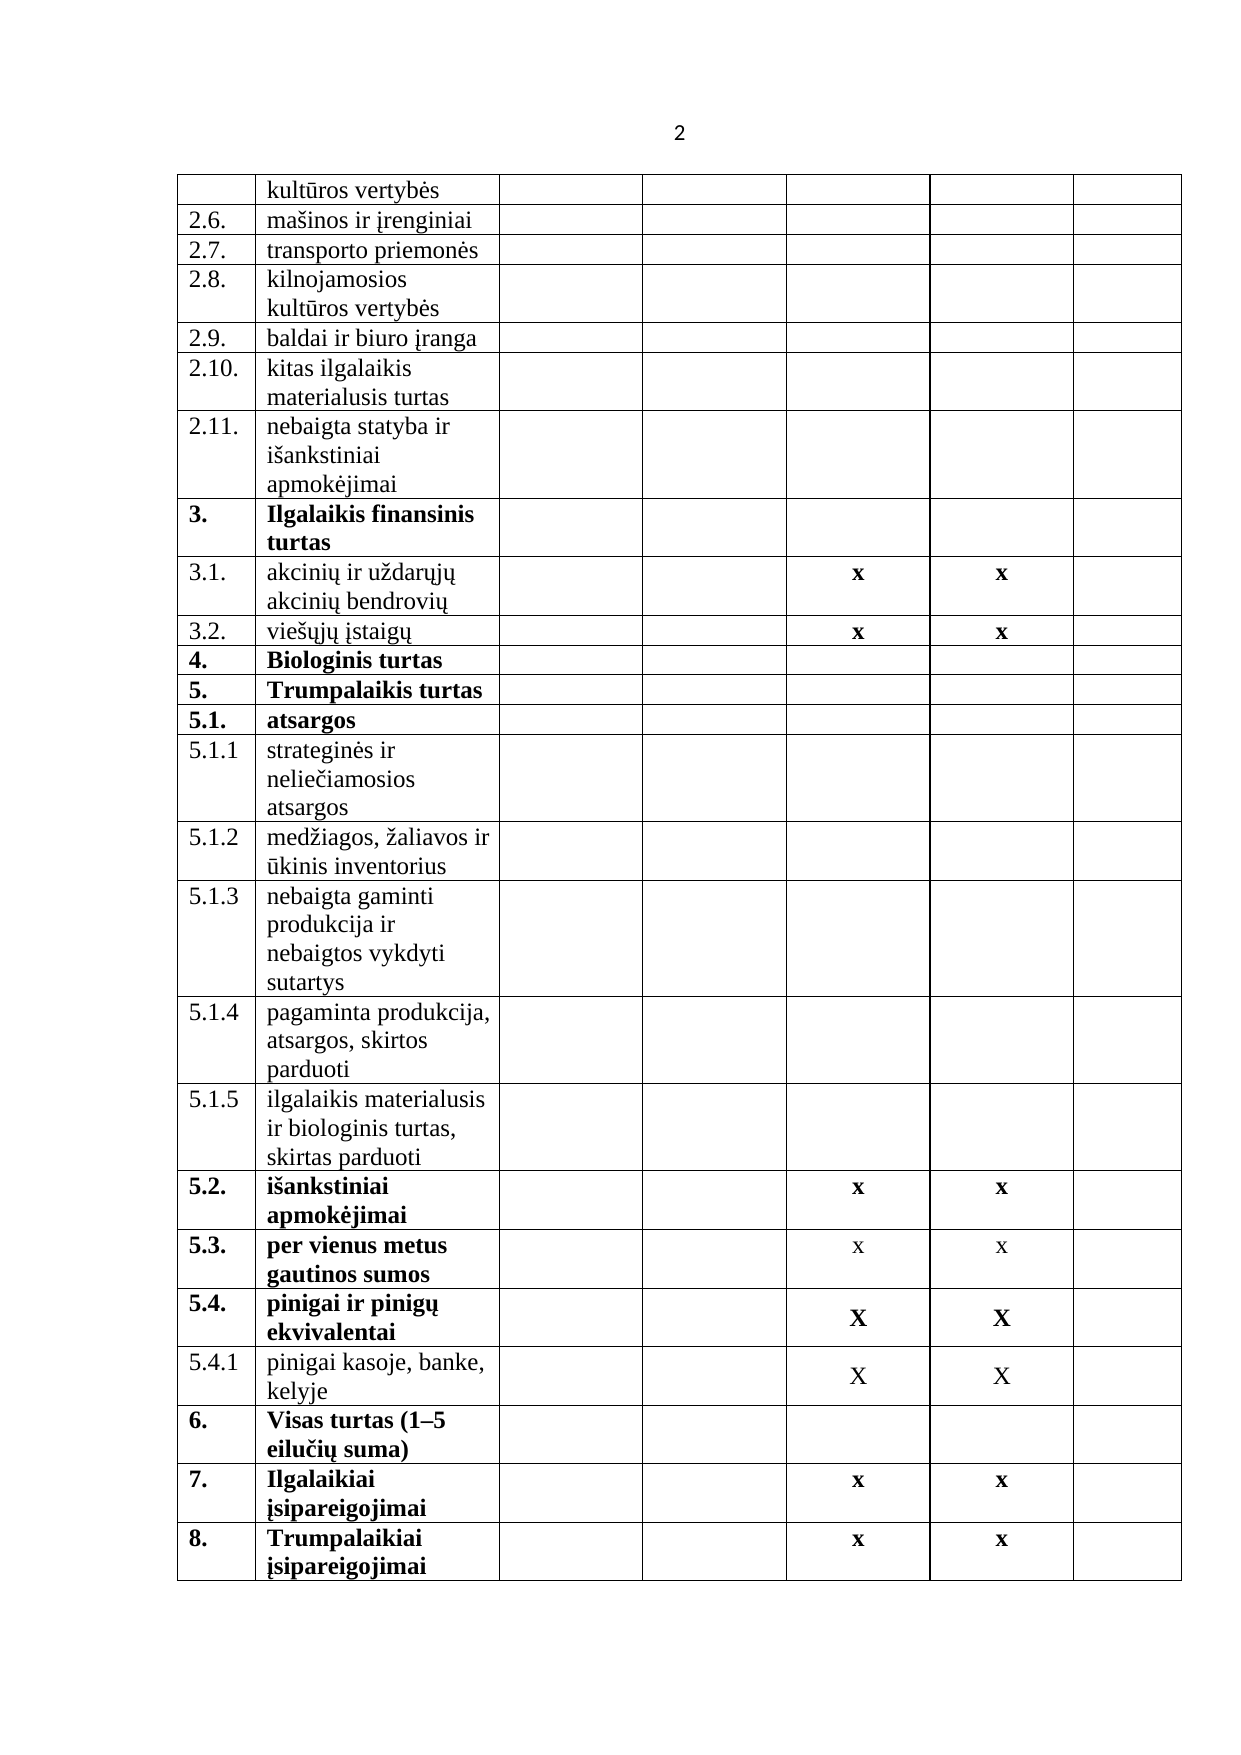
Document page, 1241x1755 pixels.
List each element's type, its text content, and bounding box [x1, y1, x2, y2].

table_cell [643, 1230, 786, 1287]
table_cell nebaigta gaminti produkcija ir nebaigtos vykdyti sutartys [256, 881, 499, 996]
table_cell [931, 705, 1073, 734]
table_cell ilgalaikis materialusis ir biologinis turtas, skirtas parduoti [256, 1084, 499, 1170]
table_cell X [787, 1347, 929, 1404]
table_cell 2.8. [178, 265, 255, 322]
table_cell [1074, 1289, 1181, 1346]
table_cell [787, 323, 929, 352]
table_cell [1074, 997, 1181, 1083]
table_cell [643, 235, 786, 263]
table_cell x [787, 1171, 929, 1229]
table_cell [643, 557, 786, 615]
table_cell [931, 881, 1073, 996]
table_cell [500, 557, 642, 615]
table_cell [787, 1406, 929, 1463]
table_cell [500, 822, 642, 880]
table_cell strateginės ir neliečiamosios atsargos [256, 735, 499, 821]
table_cell [643, 323, 786, 352]
table_cell [931, 646, 1073, 674]
table_cell [1074, 557, 1181, 615]
table_cell X [931, 1347, 1073, 1404]
table_cell [500, 265, 642, 322]
table_cell [787, 265, 929, 322]
table_cell [643, 1406, 786, 1463]
table_cell Ilgalaikiai įsipareigojimai [256, 1464, 499, 1522]
table_cell x [931, 1230, 1073, 1287]
table_cell [1074, 411, 1181, 498]
table_cell [643, 1084, 786, 1170]
table_cell [500, 1464, 642, 1522]
table_cell [643, 1464, 786, 1522]
table_cell 5.4.1 [178, 1347, 255, 1404]
table_cell [1074, 235, 1181, 263]
table_cell [931, 353, 1073, 410]
table_cell [643, 1347, 786, 1404]
table_cell [1074, 705, 1181, 734]
table_cell Biologinis turtas [256, 646, 499, 674]
table_cell [500, 1171, 642, 1229]
table_cell [931, 499, 1073, 556]
table_cell atsargos [256, 705, 499, 734]
table_cell nebaigta statyba ir išankstiniai apmokėjimai [256, 411, 499, 498]
table_cell [931, 1084, 1073, 1170]
table_cell [500, 997, 642, 1083]
table_cell [1074, 1347, 1181, 1404]
table_cell [500, 705, 642, 734]
table_cell [1074, 265, 1181, 322]
table_cell [1074, 646, 1181, 674]
table_cell [1074, 1230, 1181, 1287]
table_cell [931, 175, 1073, 204]
table_cell Trumpalaikiai įsipareigojimai [256, 1523, 499, 1580]
table_cell kitas ilgalaikis materialusis turtas [256, 353, 499, 410]
table_cell [643, 735, 786, 821]
table_cell 5.1.2 [178, 822, 255, 880]
table_cell x [931, 1523, 1073, 1580]
table_cell [931, 735, 1073, 821]
table_cell [643, 675, 786, 704]
table_cell [178, 175, 255, 204]
table_cell [787, 675, 929, 704]
table_cell x [787, 616, 929, 644]
table_cell 4. [178, 646, 255, 674]
table_cell [1074, 323, 1181, 352]
table_cell [1074, 353, 1181, 410]
table_cell [643, 411, 786, 498]
table_cell [931, 822, 1073, 880]
table_cell [643, 997, 786, 1083]
table_cell [643, 1289, 786, 1346]
table_cell 3.1. [178, 557, 255, 615]
table_cell akcinių ir uždarųjų akcinių bendrovių [256, 557, 499, 615]
table_cell X [931, 1289, 1073, 1346]
table_cell 2.6. [178, 205, 255, 234]
table_cell [500, 675, 642, 704]
table_cell [1074, 881, 1181, 996]
table_cell 5.1.1 [178, 735, 255, 821]
table_cell [931, 323, 1073, 352]
table_cell 2.10. [178, 353, 255, 410]
table_cell 7. [178, 1464, 255, 1522]
table_cell [500, 1230, 642, 1287]
table_cell [787, 499, 929, 556]
table_cell 5.2. [178, 1171, 255, 1229]
table_cell [643, 1523, 786, 1580]
table_cell [1074, 1464, 1181, 1522]
table_cell X [787, 1289, 929, 1346]
table_cell [643, 499, 786, 556]
table_cell [643, 646, 786, 674]
table_cell [1074, 1171, 1181, 1229]
table_cell 5.1.5 [178, 1084, 255, 1170]
table_cell [1074, 175, 1181, 204]
table_cell per vienus metus gautinos sumos [256, 1230, 499, 1287]
table_cell Visas turtas (1–5 eilučių suma) [256, 1406, 499, 1463]
table_cell [500, 499, 642, 556]
table_cell 6. [178, 1406, 255, 1463]
table_cell [787, 411, 929, 498]
table_cell [787, 1084, 929, 1170]
table_cell [500, 1084, 642, 1170]
table_cell [500, 1289, 642, 1346]
table_cell [500, 1406, 642, 1463]
table_cell 5.1.3 [178, 881, 255, 996]
table_cell kultūros vertybės [256, 175, 499, 204]
table_cell [931, 265, 1073, 322]
table_cell [643, 265, 786, 322]
table_cell 2.7. [178, 235, 255, 263]
table_cell kilnojamosios kultūros vertybės [256, 265, 499, 322]
table_cell [643, 205, 786, 234]
table_cell [500, 616, 642, 644]
table_cell [1074, 1084, 1181, 1170]
table_cell [500, 735, 642, 821]
table_cell [787, 353, 929, 410]
table_cell x [931, 557, 1073, 615]
table_cell baldai ir biuro įranga [256, 323, 499, 352]
table_cell 3.2. [178, 616, 255, 644]
table_cell [787, 205, 929, 234]
table_cell Ilgalaikis finansinis turtas [256, 499, 499, 556]
table_cell 5.1.4 [178, 997, 255, 1083]
table_cell [500, 1523, 642, 1580]
table_cell x [787, 1230, 929, 1287]
table_cell [787, 997, 929, 1083]
table_cell [500, 205, 642, 234]
table_cell [1074, 675, 1181, 704]
table_cell viešųjų įstaigų [256, 616, 499, 644]
table_cell [500, 1347, 642, 1404]
table_cell [1074, 499, 1181, 556]
table_cell [1074, 822, 1181, 880]
table_cell mašinos ir įrenginiai [256, 205, 499, 234]
table_cell 5.1. [178, 705, 255, 734]
table_cell x [931, 616, 1073, 644]
table_cell x [787, 1464, 929, 1522]
table_cell 2.11. [178, 411, 255, 498]
table_cell pinigai ir pinigų ekvivalentai [256, 1289, 499, 1346]
table_cell 5. [178, 675, 255, 704]
table_cell [643, 705, 786, 734]
table_cell [500, 353, 642, 410]
table_cell x [787, 557, 929, 615]
table_cell Trumpalaikis turtas [256, 675, 499, 704]
table_cell [787, 175, 929, 204]
table_cell 8. [178, 1523, 255, 1580]
table_cell [787, 822, 929, 880]
table_cell [500, 881, 642, 996]
table_cell [931, 997, 1073, 1083]
table_cell išankstiniai apmokėjimai [256, 1171, 499, 1229]
table_cell [500, 323, 642, 352]
table_cell [931, 411, 1073, 498]
table_cell [643, 616, 786, 644]
table_cell transporto priemonės [256, 235, 499, 263]
table_cell x [931, 1171, 1073, 1229]
table_cell [787, 735, 929, 821]
table_cell [643, 822, 786, 880]
table_cell [643, 1171, 786, 1229]
table_cell [500, 235, 642, 263]
table_cell pinigai kasoje, banke, kelyje [256, 1347, 499, 1404]
table_cell [1074, 616, 1181, 644]
table_cell [931, 1406, 1073, 1463]
table_cell [931, 675, 1073, 704]
table_cell 5.3. [178, 1230, 255, 1287]
table_cell 3. [178, 499, 255, 556]
table_cell x [931, 1464, 1073, 1522]
table_cell [1074, 1523, 1181, 1580]
table_cell [643, 175, 786, 204]
table_cell 2.9. [178, 323, 255, 352]
table_cell [500, 411, 642, 498]
table_cell [787, 235, 929, 263]
table_cell [1074, 735, 1181, 821]
table_cell [787, 705, 929, 734]
table_cell [787, 646, 929, 674]
table_cell [1074, 205, 1181, 234]
table_cell 5.4. [178, 1289, 255, 1346]
table_cell [931, 205, 1073, 234]
table_cell [643, 881, 786, 996]
table_cell [1074, 1406, 1181, 1463]
table_cell [931, 235, 1073, 263]
table_cell [500, 646, 642, 674]
table_cell x [787, 1523, 929, 1580]
table_cell [787, 881, 929, 996]
table_cell pagaminta produkcija, atsargos, skirtos parduoti [256, 997, 499, 1083]
table_cell medžiagos, žaliavos ir ūkinis inventorius [256, 822, 499, 880]
table_cell [643, 353, 786, 410]
table_cell [500, 175, 642, 204]
